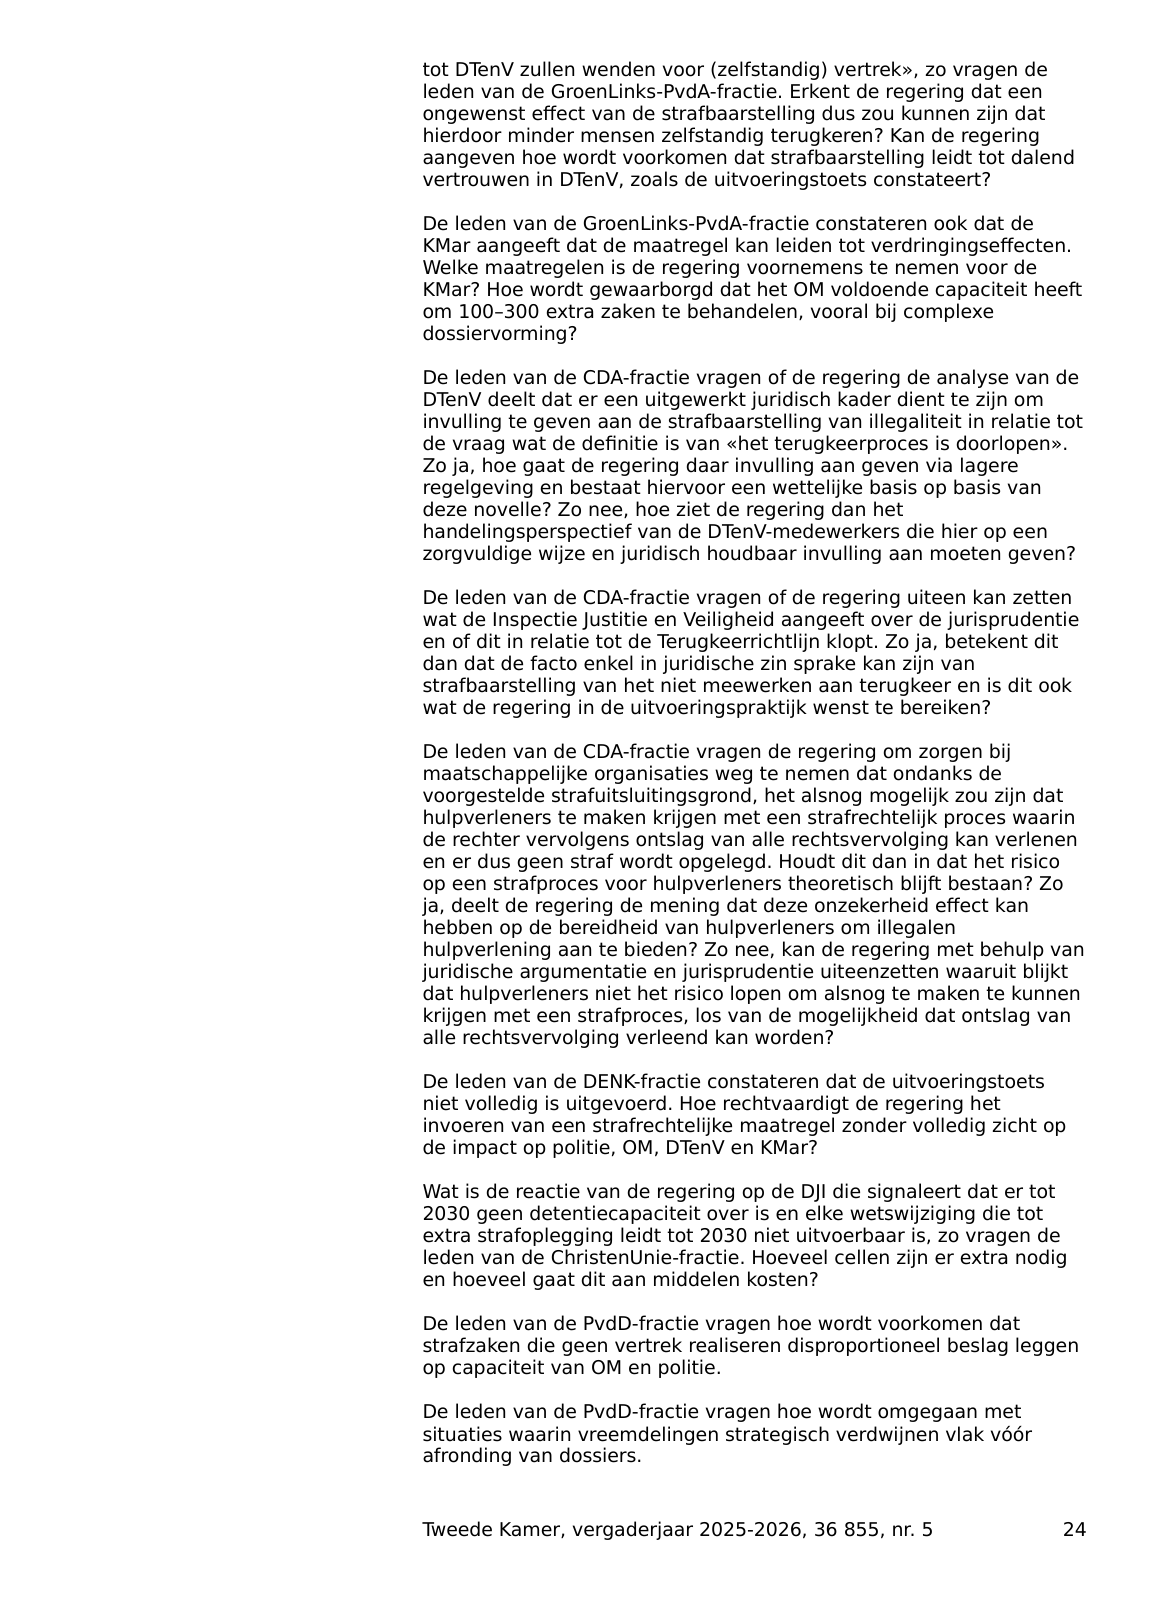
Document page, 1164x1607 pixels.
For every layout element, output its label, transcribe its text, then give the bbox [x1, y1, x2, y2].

text De leden van de PvdD-fractie vragen hoe wordt voorkomen dat strafzaken die geen vertrek realiseren disproportioneel beslag leggen op capaciteit van OM en politie. [422, 1313, 1087, 1379]
text De leden van de GroenLinks-PvdA-fractie constateren ook dat de KMar aangeeft dat de maatregel kan leiden tot verdringingseffecten. Welke maatregelen is de regering voornemens te nemen voor de KMar? Hoe wordt gewaarborgd dat het OM voldoende capaciteit heeft om 100–300 extra zaken te behandelen, vooral bij complexe dossiervorming? [422, 213, 1087, 345]
text tot DTenV zullen wenden voor (zelfstandig) vertrek», zo vragen de leden van de GroenLinks-PvdA-fractie. Erkent de regering dat een ongewenst effect van de strafbaarstelling dus zou kunnen zijn dat hierdoor minder mensen zelfstandig terugkeren? Kan de regering aangeven hoe wordt voorkomen dat strafbaarstelling leidt tot dalend vertrouwen in DTenV, zoals de uitvoeringstoets constateert? [422, 59, 1087, 191]
text De leden van de CDA-fractie vragen of de regering de analyse van de DTenV deelt dat er een uitgewerkt juridisch kader dient te zijn om invulling te geven aan de strafbaarstelling van illegaliteit in relatie tot de vraag wat de definitie is van «het terugkeerproces is doorlopen». Zo ja, hoe gaat de regering daar invulling aan geven via lagere regelgeving en bestaat hiervoor een wettelijke basis op basis van deze novelle? Zo nee, hoe ziet de regering dan het handelingsperspectief van de DTenV-medewerkers die hier op een zorgvuldige wijze en juridisch houdbaar invulling aan moeten geven? [422, 367, 1087, 565]
text De leden van de PvdD-fractie vragen hoe wordt omgegaan met situaties waarin vreemdelingen strategisch verdwijnen vlak vóór afronding van dossiers. [422, 1401, 1087, 1467]
text Wat is de reactie van de regering op de DJI die signaleert dat er tot 2030 geen detentiecapaciteit over is en elke wetswijziging die tot extra strafoplegging leidt tot 2030 niet uitvoerbaar is, zo vragen de leden van de ChristenUnie-fractie. Hoeveel cellen zijn er extra nodig en hoeveel gaat dit aan middelen kosten? [422, 1181, 1087, 1291]
text De leden van de DENK-fractie constateren dat de uitvoeringstoets niet volledig is uitgevoerd. Hoe rechtvaardigt de regering het invoeren van een strafrechtelijke maatregel zonder volledig zicht op de impact op politie, OM, DTenV en KMar? [422, 1071, 1087, 1159]
text De leden van de CDA-fractie vragen of de regering uiteen kan zetten wat de Inspectie Justitie en Veiligheid aangeeft over de jurisprudentie en of dit in relatie tot de Terugkeerrichtlijn klopt. Zo ja, betekent dit dan dat de facto enkel in juridische zin sprake kan zijn van strafbaarstelling van het niet meewerken aan terugkeer en is dit ook wat de regering in de uitvoeringspraktijk wenst te bereiken? [422, 587, 1087, 719]
text De leden van de CDA-fractie vragen de regering om zorgen bij maatschappelijke organisaties weg te nemen dat ondanks de voorgestelde strafuitsluitingsgrond, het alsnog mogelijk zou zijn dat hulpverleners te maken krijgen met een strafrechtelijk proces waarin de rechter vervolgens ontslag van alle rechtsvervolging kan verlenen en er dus geen straf wordt opgelegd. Houdt dit dan in dat het risico op een strafproces voor hulpverleners theoretisch blijft bestaan? Zo ja, deelt de regering de mening dat deze onzekerheid effect kan hebben op de bereidheid van hulpverleners om illegalen hulpverlening aan te bieden? Zo nee, kan de regering met behulp van juridische argumentatie en jurisprudentie uiteenzetten waaruit blijkt dat hulpverleners niet het risico lopen om alsnog te maken te kunnen krijgen met een strafproces, los van de mogelijkheid dat ontslag van alle rechtsvervolging verleend kan worden? [422, 741, 1087, 1049]
